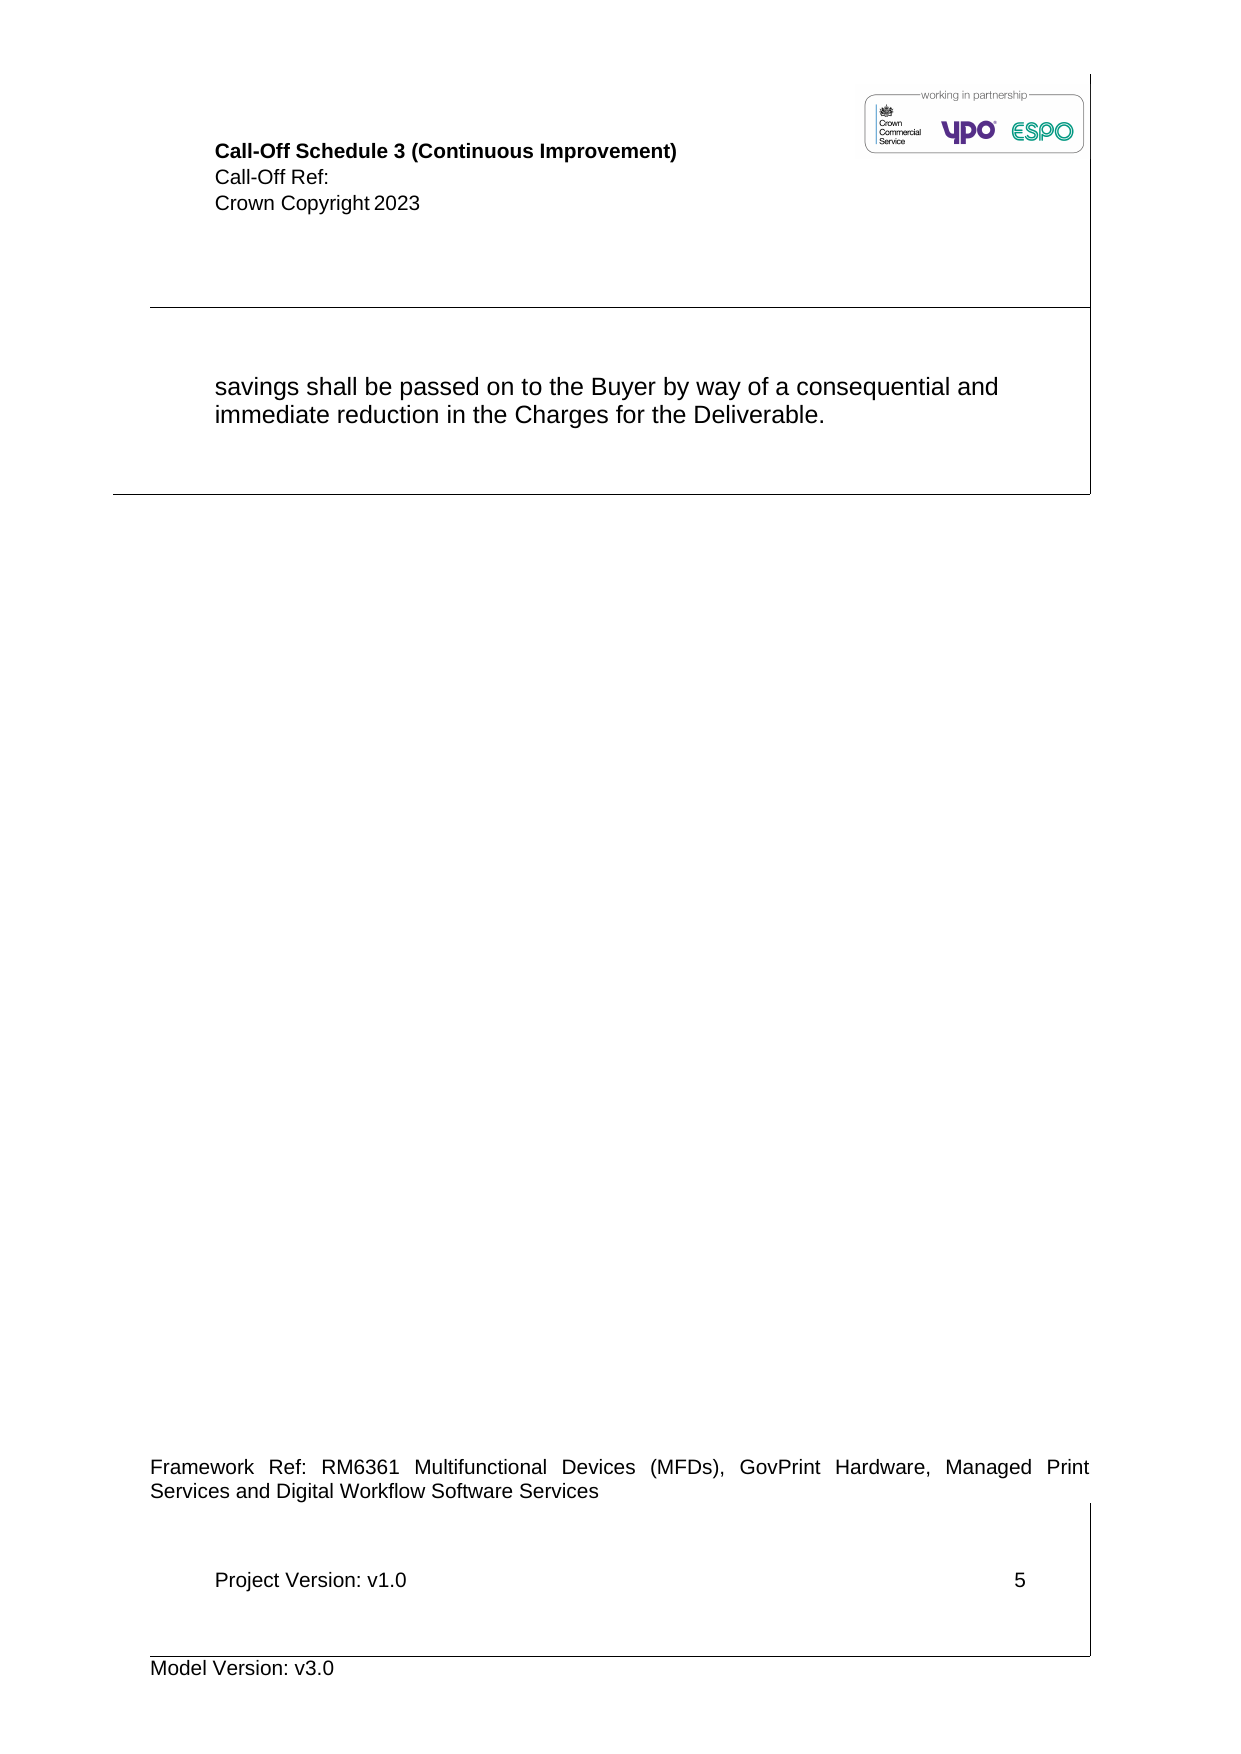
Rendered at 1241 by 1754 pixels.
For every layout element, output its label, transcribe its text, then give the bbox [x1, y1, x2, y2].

list Should the Supplier's costs in providing the Deliverables to the Buyer be reduced as a result of any changes implemented, all of the cost savings shall be passed on to the Buyer by way of a consequential and immediate reduction in the Charges for the Deliverable. [112, 307, 1090, 494]
